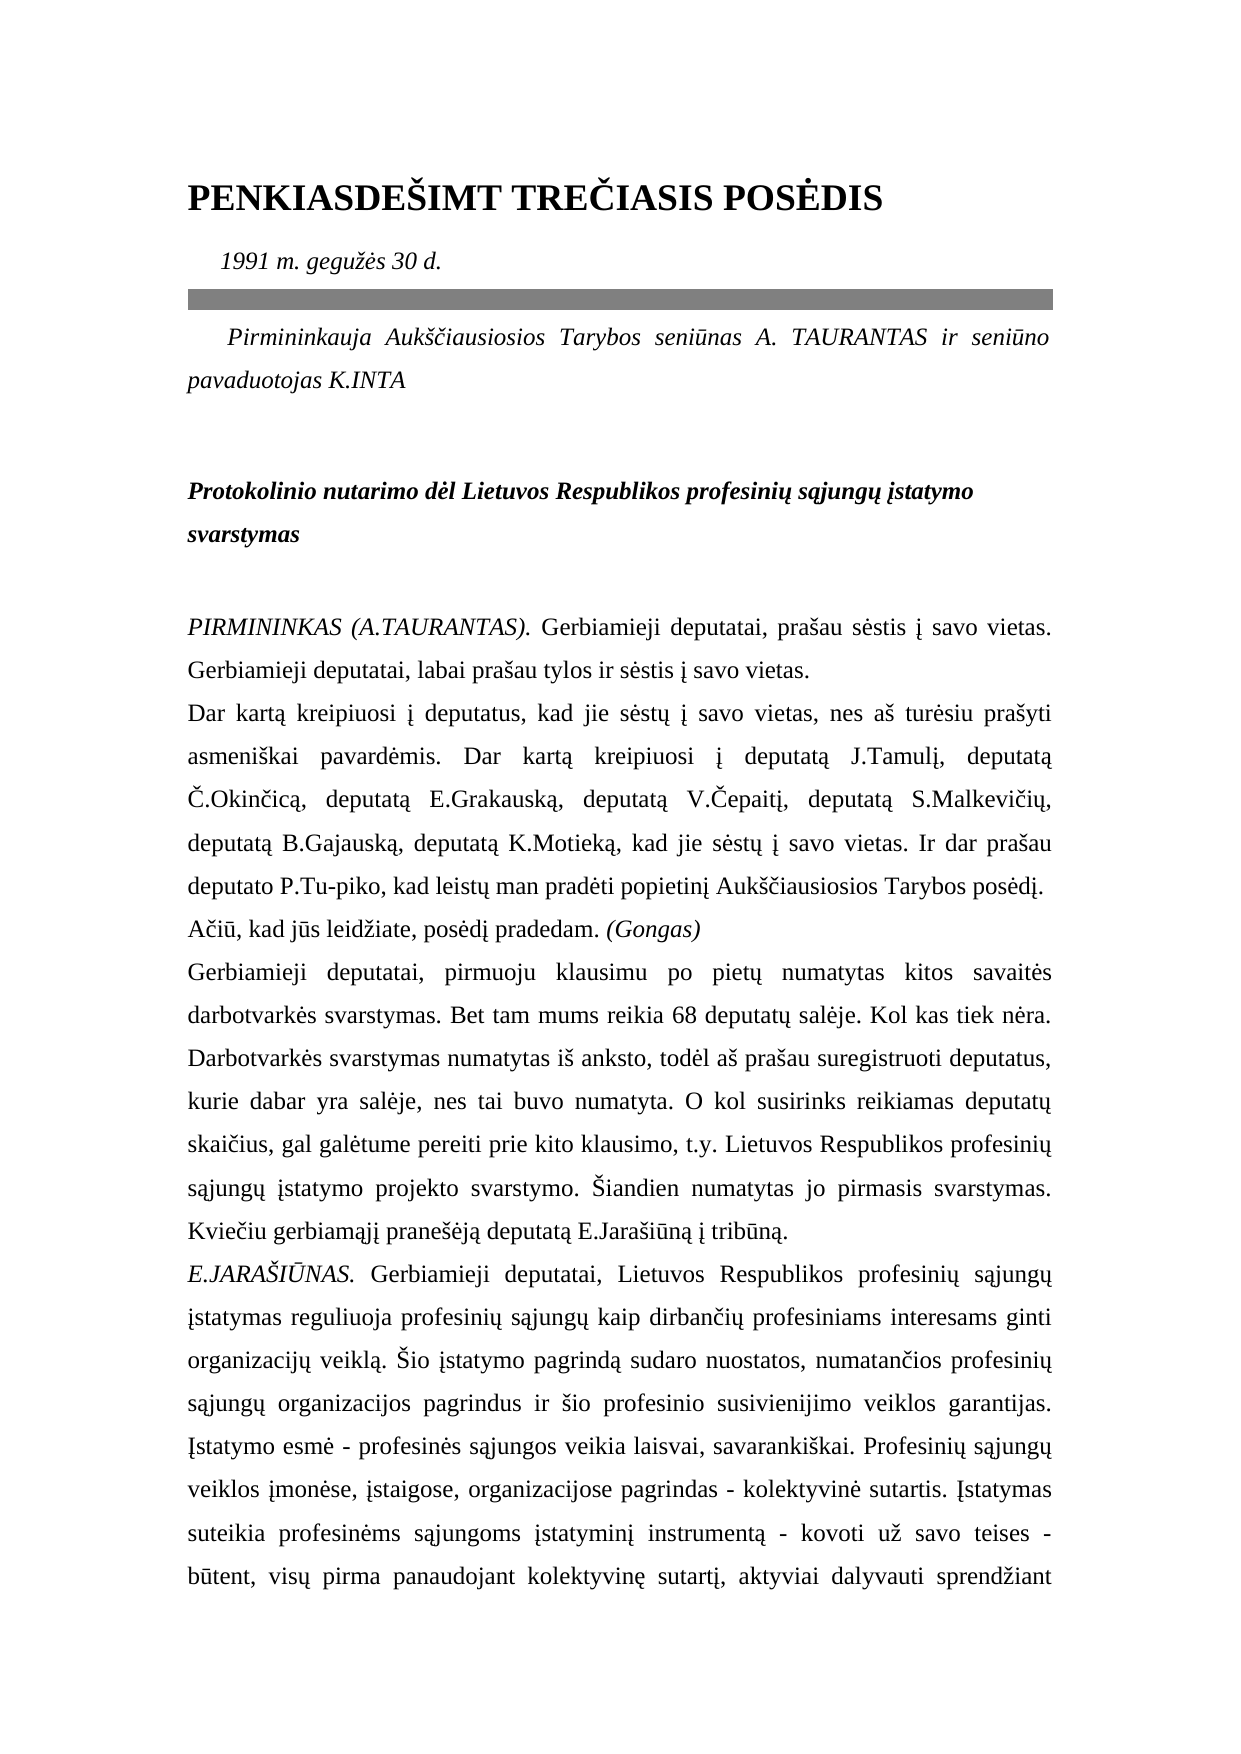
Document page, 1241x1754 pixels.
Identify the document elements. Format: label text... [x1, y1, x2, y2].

text Ačiū, kad jūs leidžiate, posėdį pradedam. (Gongas) [187, 914, 1053, 943]
text Pirmininkauja Aukščiausiosios Tarybos seniūnas A. TAURANTAS ir seniūno pavaduotojas K.INTA [187, 322, 1053, 394]
text Gerbiamieji deputatai, pirmuoju klausimu po pietų numatytas kitos savaitės darbotvarkės svarstymas. Bet tam mums reikia 68 deputatų salėje. Kol kas tiek nėra. Darbotvarkės svarstymas numatytas iš anksto, todėl aš prašau suregistruoti deputatus, kurie dabar yra salėje, nes tai buvo numatyta. O kol susirinks reikiamas deputatų skaičius, gal galėtume pereiti prie kito klausimo, t.y. Lietuvos Respublikos profesinių sąjungų įstatymo projekto svarstymo. Šiandien numatytas jo pirmasis svarstymas. Kviečiu gerbiamąjį pranešėją deputatą E.Jarašiūną į tribūną. [187, 957, 1053, 1244]
subtitle PENKIASDEŠIMT TREČIASIS POSĖDIS [187, 175, 1053, 218]
text E.JARAŠIŪNAS. Gerbiamieji deputatai, Lietuvos Respublikos profesinių sąjungų įstatymas reguliuoja profesinių sąjungų kaip dirbančių profesiniams interesams ginti organizacijų veiklą. Šio įstatymo pagrindą sudaro nuostatos, numatančios profesinių sąjungų organizacijos pagrindus ir šio profesinio susivienijimo veiklos garantijas. Įstatymo esmė - profesinės sąjungos veikia laisvai, savarankiškai. Profesinių sąjungų veiklos įmonėse, įstaigose, organizacijose pagrindas - kolektyvinė sutartis. Įstatymas suteikia profesinėms sąjungoms įstatyminį instrumentą - kovoti už savo teises - būtent, visų pirma panaudojant kolektyvinę sutartį, aktyviai dalyvauti sprendžiant [187, 1259, 1053, 1589]
text 1991 m. gegužės 30 d. [187, 246, 1053, 275]
subtitle Protokolinio nutarimo dėl Lietuvos Respublikos profesinių sąjungų įstatymo svarstymas [187, 476, 1053, 548]
text PIRMININKAS (A.TAURANTAS). Gerbiamieji deputatai, prašau sėstis į savo vietas. Gerbiamieji deputatai, labai prašau tylos ir sėstis į savo vietas. [187, 612, 1053, 684]
text Dar kartą kreipiuosi į deputatus, kad jie sėstų į savo vietas, nes aš turėsiu prašyti asmeniškai pavardėmis. Dar kartą kreipiuosi į deputatą J.Tamulį, deputatą Č.Okinčicą, deputatą E.Grakauską, deputatą V.Čepaitį, deputatą S.Malkevičių, deputatą B.Gajauską, deputatą K.Motieką, kad jie sėstų į savo vietas. Ir dar prašau deputato P.Tu-piko, kad leistų man pradėti popietinį Aukščiausiosios Tarybos posėdį. [187, 698, 1053, 899]
